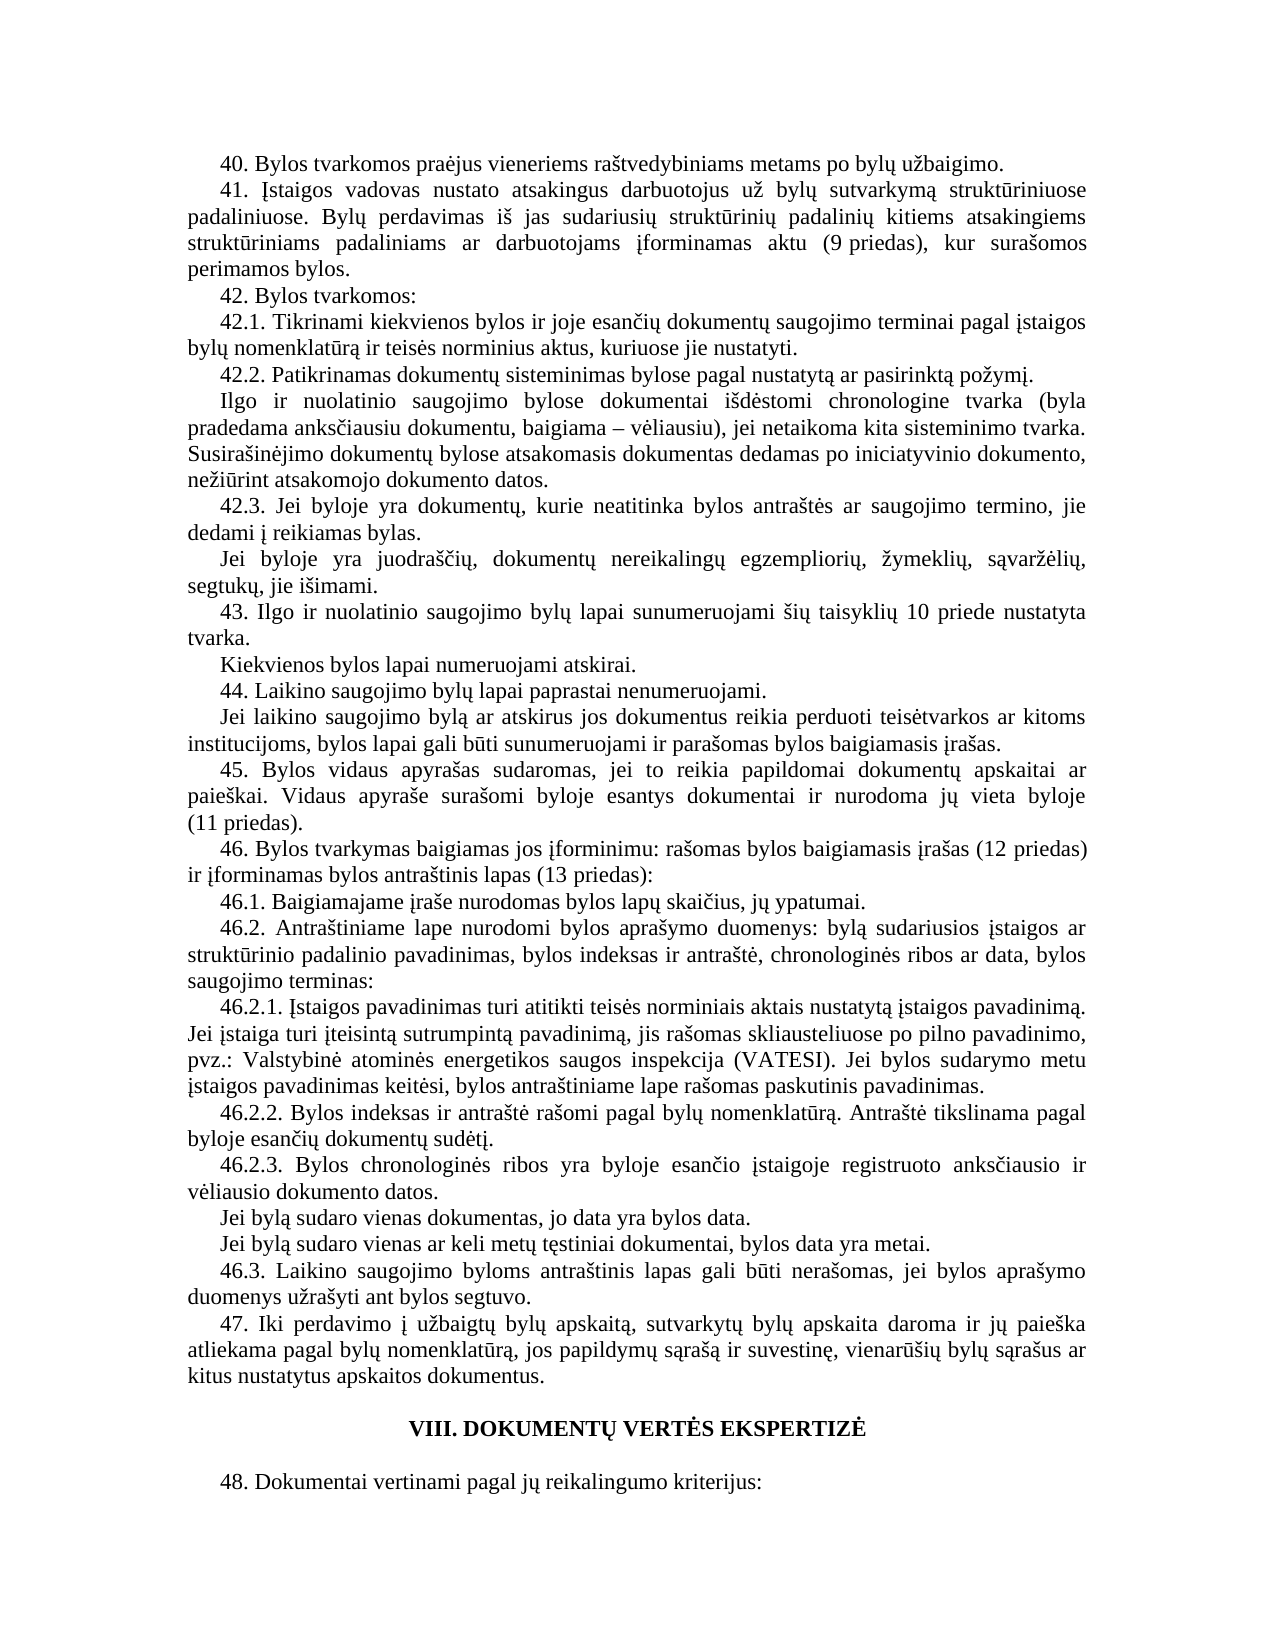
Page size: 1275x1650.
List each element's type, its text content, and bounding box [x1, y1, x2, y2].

text 46.2.3. Bylos chronologinės ribos yra byloje esančio įstaigoje registruoto anksčiausio ir vėliausio dokumento datos. [187, 1151, 1087, 1204]
text 42.1. Tikrinami kiekvienos bylos ir joje esančių dokumentų saugojimo terminai pagal įstaigos bylų nomenklatūrą ir teisės norminius aktus, kuriuose jie nustatyti. [187, 308, 1087, 361]
text 46.2. Antraštiniame lape nurodomi bylos aprašymo duomenys: bylą sudariusios įstaigos ar struktūrinio padalinio pavadinimas, bylos indeksas ir antraštė, chronologinės ribos ar data, bylos saugojimo terminas: [187, 914, 1087, 993]
text Jei bylą sudaro vienas ar keli metų tęstiniai dokumentai, bylos data yra metai. [187, 1231, 1087, 1257]
text 42. Bylos tvarkomos: [187, 282, 1087, 308]
text VIII. DOKUMENTŲ VERTĖS EKSPERTIZĖ [187, 1415, 1087, 1441]
text 46.2.1. Įstaigos pavadinimas turi atitikti teisės norminiais aktais nustatytą įstaigos pavadinimą. Jei įstaiga turi įteisintą sutrumpintą pavadinimą, jis rašomas skliausteliuose po pilno pavadinimo, pvz.: Valstybinė atominės energetikos saugos inspekcija (VATESI). Jei bylos sudarymo metu įstaigos pavadinimas keitėsi, bylos antraštiniame lape rašomas paskutinis pavadinimas. [187, 993, 1087, 1099]
text Ilgo ir nuolatinio saugojimo bylose dokumentai išdėstomi chronologine tvarka (byla pradedama anksčiausiu dokumentu, baigiama – vėliausiu), jei netaikoma kita sisteminimo tvarka. Susirašinėjimo dokumentų bylose atsakomasis dokumentas dedamas po iniciatyvinio dokumento, nežiūrint atsakomojo dokumento datos. [187, 387, 1087, 493]
text 42.3. Jei byloje yra dokumentų, kurie neatitinka bylos antraštės ar saugojimo termino, jie dedami į reikiamas bylas. [187, 493, 1087, 545]
text 44. Laikino saugojimo bylų lapai paprastai nenumeruojami. [187, 677, 1087, 703]
text Kiekvienos bylos lapai numeruojami atskirai. [187, 651, 1087, 677]
text 46. Bylos tvarkymas baigiamas jos įforminimu: rašomas bylos baigiamasis įrašas (12 priedas) ir įforminamas bylos antraštinis lapas (13 priedas): [187, 835, 1087, 888]
text Jei laikino saugojimo bylą ar atskirus jos dokumentus reikia perduoti teisėtvarkos ar kitoms institucijoms, bylos lapai gali būti sunumeruojami ir parašomas bylos baigiamasis įrašas. [187, 703, 1087, 756]
text 40. Bylos tvarkomos praėjus vieneriems raštvedybiniams metams po bylų užbaigimo. [187, 150, 1087, 176]
text 48. Dokumentai vertinami pagal jų reikalingumo kriterijus: [187, 1468, 1087, 1494]
text 47. Iki perdavimo į užbaigtų bylų apskaitą, sutvarkytų bylų apskaita daroma ir jų paieška atliekama pagal bylų nomenklatūrą, jos papildymų sąrašą ir suvestinę, vienarūšių bylų sąrašus ar kitus nustatytus apskaitos dokumentus. [187, 1309, 1087, 1389]
text 46.3. Laikino saugojimo byloms antraštinis lapas gali būti nerašomas, jei bylos aprašymo duomenys užrašyti ant bylos segtuvo. [187, 1257, 1087, 1309]
text 43. Ilgo ir nuolatinio saugojimo bylų lapai sunumeruojami šių taisyklių 10 priede nustatyta tvarka. [187, 598, 1087, 651]
text 41. Įstaigos vadovas nustato atsakingus darbuotojus už bylų sutvarkymą struktūriniuose padaliniuose. Bylų perdavimas iš jas sudariusių struktūrinių padalinių kitiems atsakingiems struktūriniams padaliniams ar darbuotojams įforminamas aktu (9 priedas), kur surašomos perimamos bylos. [187, 176, 1087, 282]
text 42.2. Patikrinamas dokumentų sisteminimas bylose pagal nustatytą ar pasirinktą požymį. [187, 361, 1087, 387]
text 45. Bylos vidaus apyrašas sudaromas, jei to reikia papildomai dokumentų apskaitai ar paieškai. Vidaus apyraše surašomi byloje esantys dokumentai ir nurodoma jų vieta byloje (11 priedas). [187, 756, 1087, 835]
text Jei bylą sudaro vienas dokumentas, jo data yra bylos data. [187, 1204, 1087, 1231]
text Jei byloje yra juodraščių, dokumentų nereikalingų egzempliorių, žymeklių, sąvaržėlių, segtukų, jie išimami. [187, 545, 1087, 598]
text 46.2.2. Bylos indeksas ir antraštė rašomi pagal bylų nomenklatūrą. Antraštė tikslinama pagal byloje esančių dokumentų sudėtį. [187, 1099, 1087, 1151]
text 46.1. Baigiamajame įraše nurodomas bylos lapų skaičius, jų ypatumai. [187, 888, 1087, 914]
